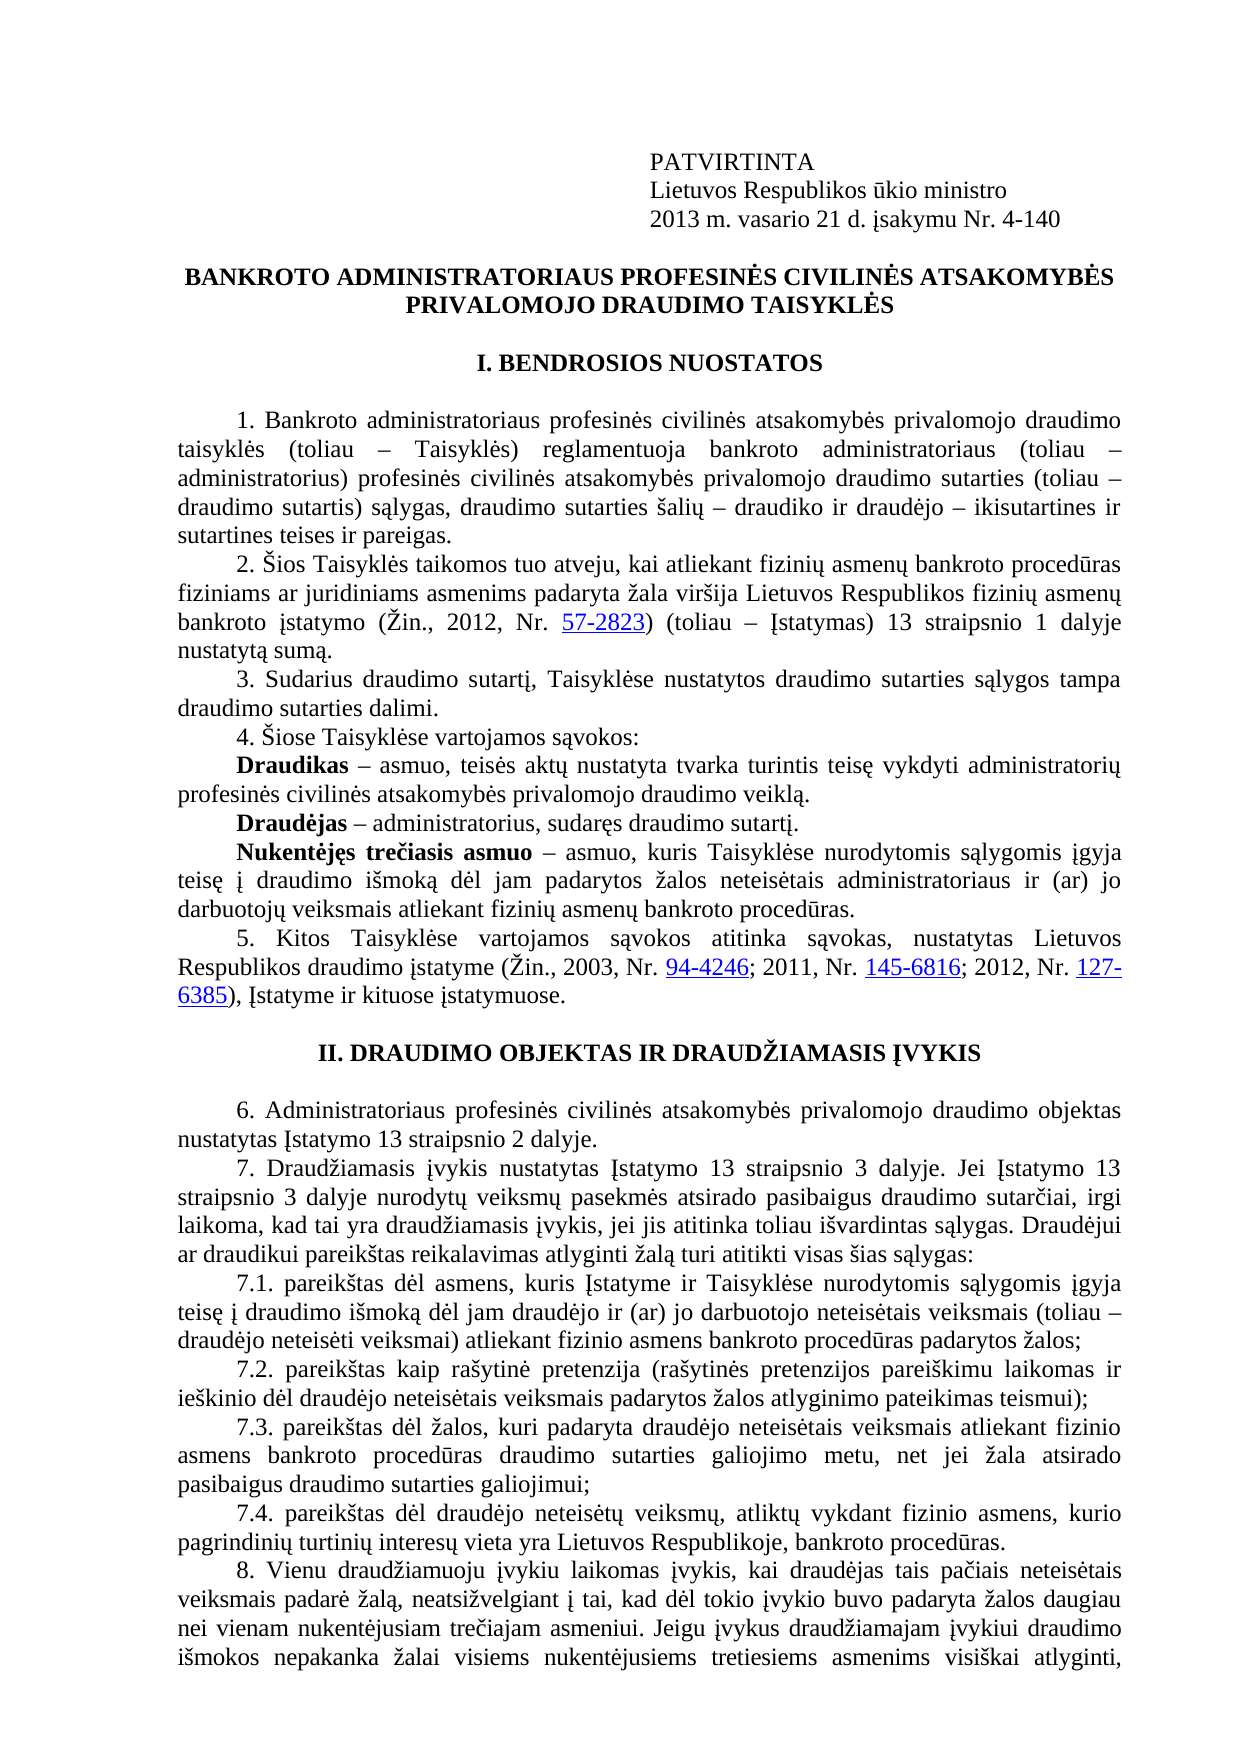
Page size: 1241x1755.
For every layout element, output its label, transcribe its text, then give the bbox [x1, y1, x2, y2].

text 7.1. pareikštas dėl asmens, kuris Įstatyme ir Taisyklėse nurodytomis sąlygomis įgyja teisę į draudimo išmoką dėl jam draudėjo ir (ar) jo darbuotojo neteisėtais veiksmais (toliau – draudėjo neteisėti veiksmai) atliekant fizinio asmens bankroto procedūras padarytos žalos; [177, 1268, 1122, 1354]
text 7. Draudžiamasis įvykis nustatytas Įstatymo 13 straipsnio 3 dalyje. Jei Įstatymo 13 straipsnio 3 dalyje nurodytų veiksmų pasekmės atsirado pasibaigus draudimo sutarčiai, irgi laikoma, kad tai yra draudžiamasis įvykis, jei jis atitinka toliau išvardintas sąlygas. Draudėjui ar draudikui pareikštas reikalavimas atlyginti žalą turi atitikti visas šias sąlygas: [177, 1153, 1122, 1268]
text 2. Šios Taisyklės taikomos tuo atveju, kai atliekant fizinių asmenų bankroto procedūras fiziniams ar juridiniams asmenims padaryta žala viršija Lietuvos Respublikos fizinių asmenų bankroto įstatymo (Žin., 2012, Nr. 57-2823) (toliau – Įstatymas) 13 straipsnio 1 dalyje nustatytą sumą. [177, 549, 1122, 664]
text I. Bendrosios nuostatos [177, 348, 1122, 377]
text 7.3. pareikštas dėl žalos, kuri padaryta draudėjo neteisėtais veiksmais atliekant fizinio asmens bankroto procedūras draudimo sutarties galiojimo metu, net jei žala atsirado pasibaigus draudimo sutarties galiojimui; [177, 1412, 1122, 1498]
text 5. Kitos Taisyklėse vartojamos sąvokos atitinka sąvokas, nustatytas Lietuvos Respublikos draudimo įstatyme (Žin., 2003, Nr. 94-4246; 2011, Nr. 145-6816; 2012, Nr. 127-6385), Įstatyme ir kituose įstatymuose. [177, 923, 1122, 1009]
text 8. Vienu draudžiamuoju įvykiu laikomas įvykis, kai draudėjas tais pačiais neteisėtais veiksmais padarė žalą, neatsižvelgiant į tai, kad dėl tokio įvykio buvo padaryta žalos daugiau nei vienam nukentėjusiam trečiajam asmeniui. Jeigu įvykus draudžiamajam įvykiui draudimo išmokos nepakanka žalai visiems nukentėjusiems tretiesiems asmenims visiškai atlyginti, [177, 1556, 1122, 1671]
text Draudėjas – administratorius, sudaręs draudimo sutartį. [177, 808, 1122, 837]
text 1. Bankroto administratoriaus profesinės civilinės atsakomybės privalomojo draudimo taisyklės (toliau – Taisyklės) reglamentuoja bankroto administratoriaus (toliau – administratorius) profesinės civilinės atsakomybės privalomojo draudimo sutarties (toliau – draudimo sutartis) sąlygas, draudimo sutarties šalių – draudiko ir draudėjo – ikisutartines ir sutartines teises ir pareigas. [177, 406, 1122, 549]
text Bankroto ADMINISTRATORIAUS PROFESINĖS civilinės atsakomybės privalomojo draudimo taisyklės [177, 262, 1122, 319]
text Nukentėjęs trečiasis asmuo – asmuo, kuris Taisyklėse nurodytomis sąlygomis įgyja teisę į draudimo išmoką dėl jam padarytos žalos neteisėtais administratoriaus ir (ar) jo darbuotojų veiksmais atliekant fizinių asmenų bankroto procedūras. [177, 837, 1122, 923]
text 2013 m. vasario 21 d. įsakymu Nr. 4-140 [649, 204, 1122, 233]
text II. Draudimo objektas IR DRAUDŽIAMASIS ĮVYKIS [177, 1038, 1122, 1067]
text 7.2. pareikštas kaip rašytinė pretenzija (rašytinės pretenzijos pareiškimu laikomas ir ieškinio dėl draudėjo neteisėtais veiksmais padarytos žalos atlyginimo pateikimas teismui); [177, 1354, 1122, 1412]
text 3. Sudarius draudimo sutartį, Taisyklėse nustatytos draudimo sutarties sąlygos tampa draudimo sutarties dalimi. [177, 664, 1122, 722]
text 6. Administratoriaus profesinės civilinės atsakomybės privalomojo draudimo objektas nustatytas Įstatymo 13 straipsnio 2 dalyje. [177, 1096, 1122, 1153]
text Patvirtinta [649, 147, 1122, 176]
text 4. Šiose Taisyklėse vartojamos sąvokos: [177, 722, 1122, 751]
text Lietuvos Respublikos ūkio ministro [649, 176, 1122, 204]
text 7.4. pareikštas dėl draudėjo neteisėtų veiksmų, atliktų vykdant fizinio asmens, kurio pagrindinių turtinių interesų vieta yra Lietuvos Respublikoje, bankroto procedūras. [177, 1498, 1122, 1556]
text Draudikas – asmuo, teisės aktų nustatyta tvarka turintis teisę vykdyti administratorių profesinės civilinės atsakomybės privalomojo draudimo veiklą. [177, 751, 1122, 808]
